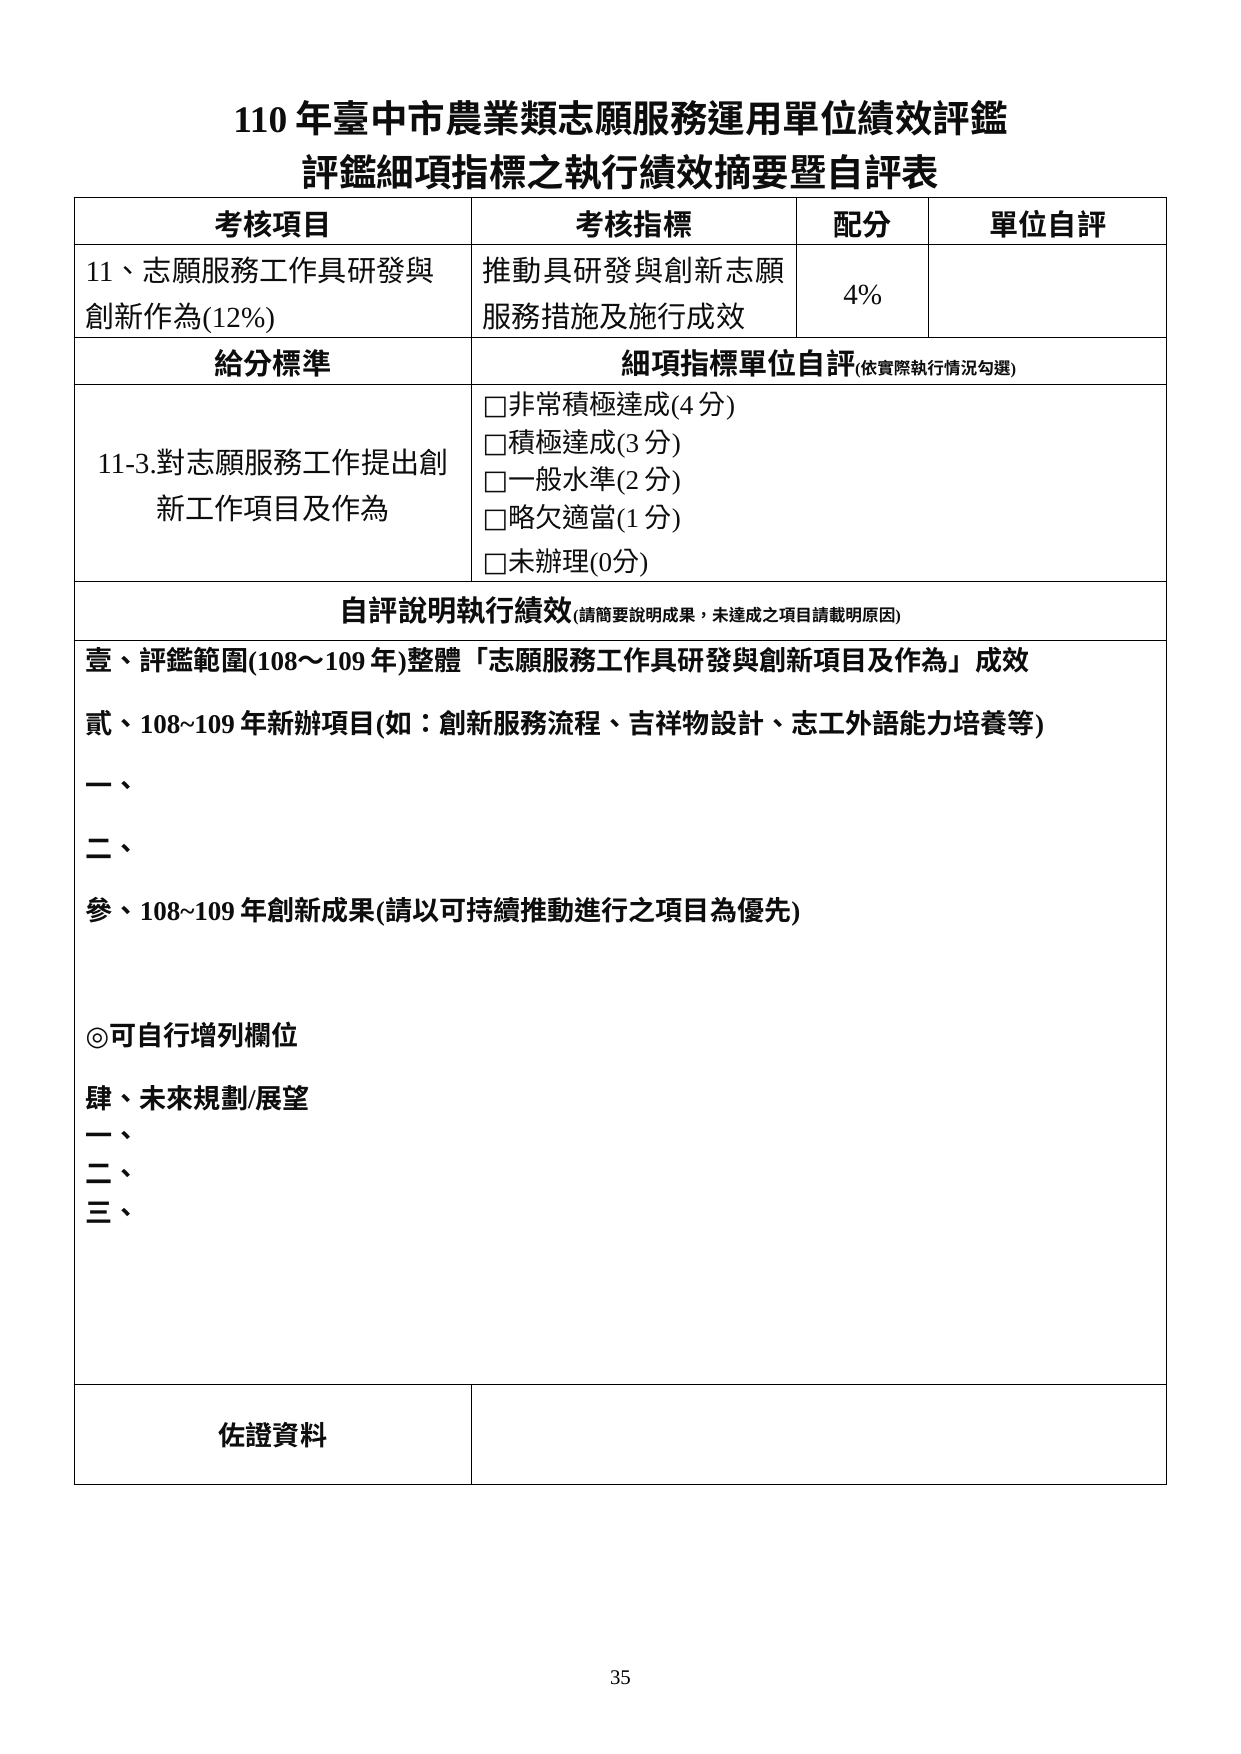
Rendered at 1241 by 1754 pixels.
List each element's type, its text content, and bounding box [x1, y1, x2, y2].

table_header 考核項目 [75, 198, 471, 244]
table_cell [929, 245, 1166, 337]
table_cell 給分標準 [75, 338, 471, 384]
table_cell 11-3.對志願服務工作提出創新工作項目及作為 [75, 385, 471, 581]
table_cell 4% [797, 245, 928, 337]
table_cell 佐證資料 [75, 1385, 471, 1484]
text 110年臺中市農業類志願服務運用單位績效評鑑 [118, 89, 1122, 143]
table_cell [472, 1385, 1166, 1484]
table_cell 自評說明執行績效(請簡要說明成果，未達成之項目請載明原因) [75, 582, 1166, 639]
table_cell 壹、評鑑範圍(108～109年)整體「志願服務工作具研發與創新項目及作為」成效 貳、108~109年新辦項目(如：創新服務流程、吉祥物設計、志工外語能力培養等) 一、 二、 參、108~109年創新成果(請以可持續推動進行之項目為優先) ◎可自行增列欄位 肆、未來規劃/展望 一、 二、 三、 [75, 641, 1166, 1383]
table_cell □非常積極達成(4分) □積極達成(3分) □一般水準(2分) □略欠適當(1分) □未辦理(0分) [472, 385, 1166, 581]
table_header 單位自評 [929, 198, 1166, 244]
table_header 考核指標 [472, 198, 796, 244]
text 評鑑細項指標之執行績效摘要暨自評表 [118, 143, 1122, 197]
table_cell 細項指標單位自評(依實際執行情況勾選) [472, 338, 1166, 384]
table_header 配分 [797, 198, 928, 244]
table_cell 推動具研發與創新志願服務措施及施行成效 [472, 245, 796, 337]
table_cell 11、志願服務工作具研發與創新作為(12%) [75, 245, 471, 337]
